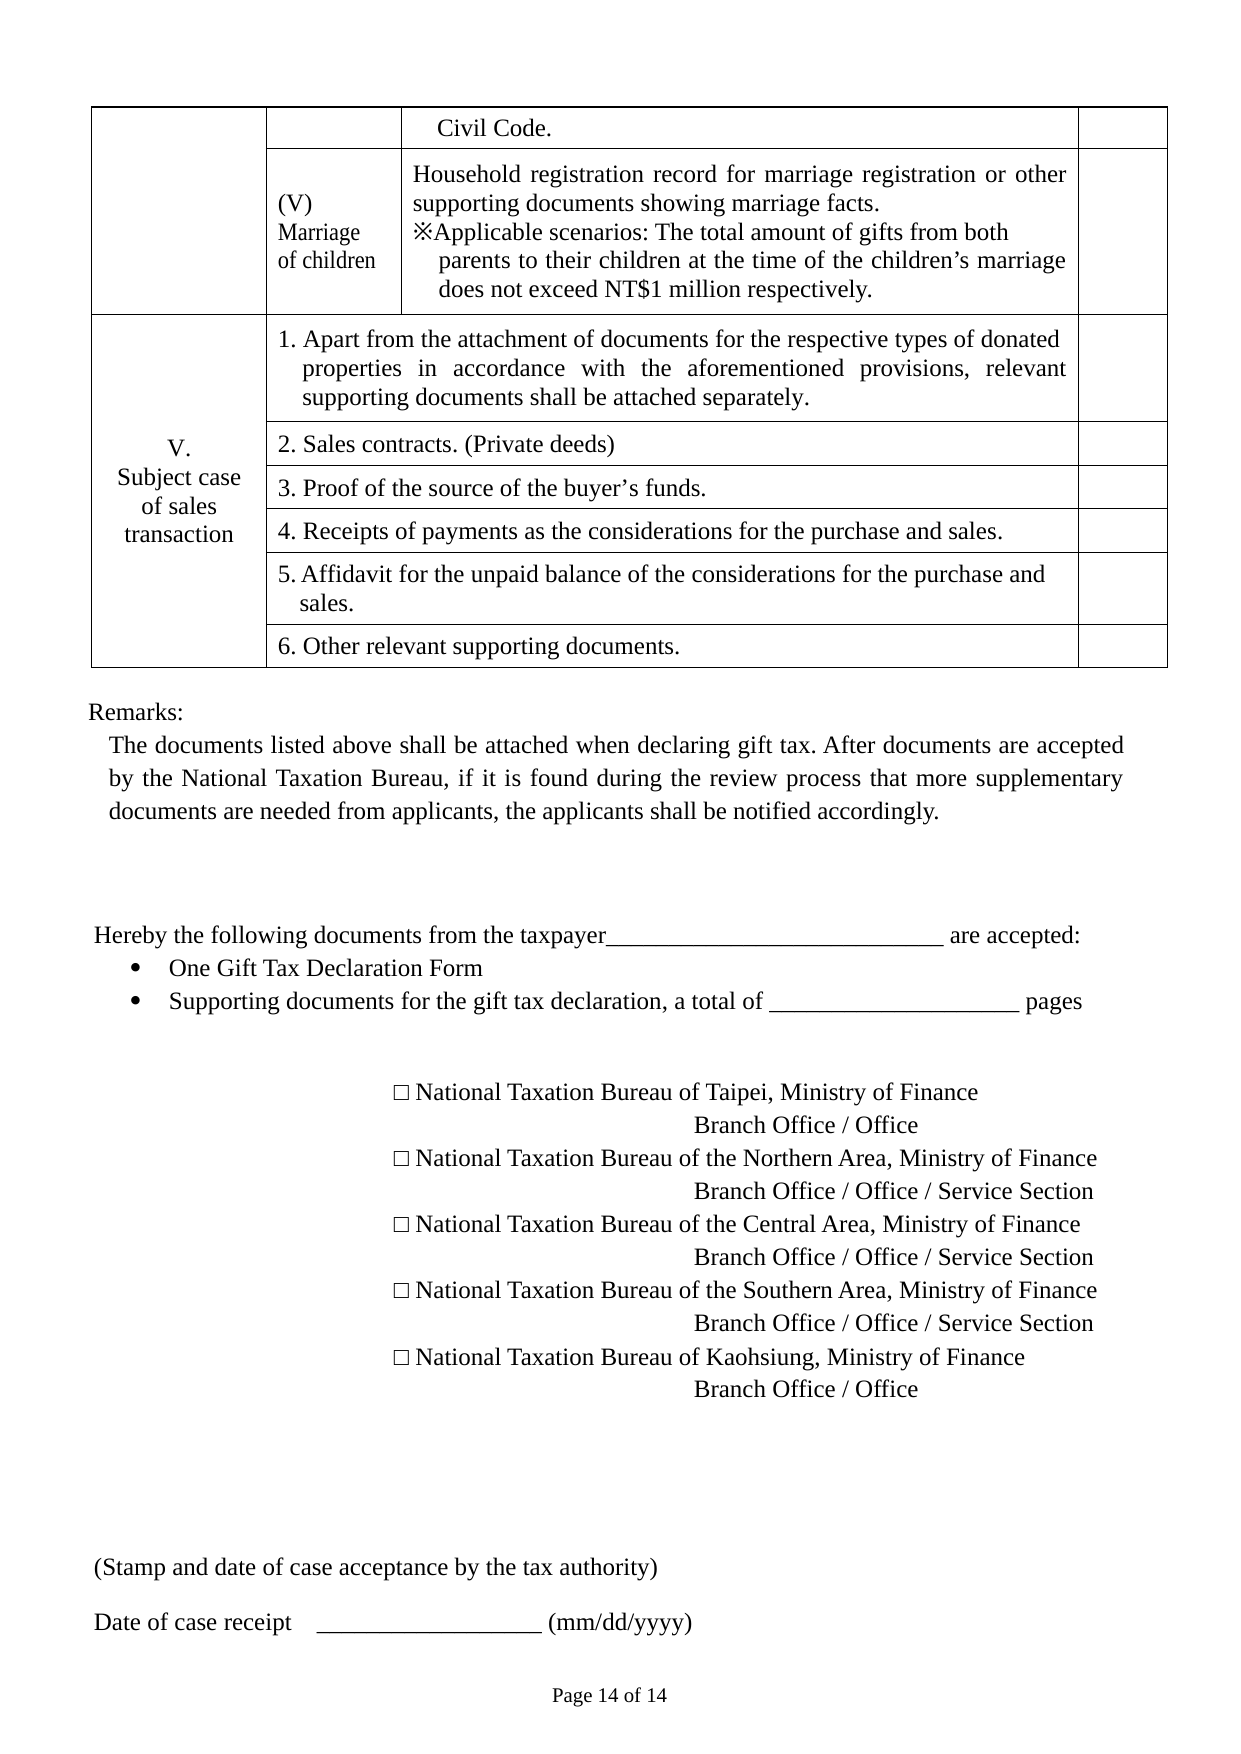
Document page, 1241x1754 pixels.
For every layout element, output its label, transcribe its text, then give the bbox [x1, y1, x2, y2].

table_cell 6. Other relevant supporting documents. [267, 625, 1078, 667]
table_cell 2. Sales contracts. (Private deeds) [267, 422, 1078, 465]
list Supporting documents for the gift tax declaration, a total of ____________________ pages [131, 986, 1125, 1015]
table_cell [1079, 422, 1167, 465]
table_cell [1079, 149, 1167, 314]
text Remarks: [88, 697, 1125, 726]
table_cell 4. Receipts of payments as the considerations for the purchase and sales. [267, 509, 1078, 552]
text □ National Taxation Bureau of the Central Area, Ministry of Finance Branch Office / Office / Service Section [394, 1209, 1125, 1271]
table_cell Household registration record for marriage registration or other supporting documents showing marriage facts. ※Applicable scenarios: The total amount of gifts from both parents to their children at the time of the children’s marriage does not exceed NT$1 million respectively. [402, 149, 1078, 314]
table_cell Civil Code. [402, 108, 1078, 148]
text □ National Taxation Bureau of the Northern Area, Ministry of Finance Branch Office / Office / Service Section [394, 1143, 1125, 1205]
table_cell [1079, 315, 1167, 421]
text □ National Taxation Bureau of Kaohsiung, Ministry of Finance Branch Office / Office [394, 1342, 1125, 1403]
table_cell (V) Marriage of children [267, 149, 401, 314]
table_cell V. Subject case of sales transaction [92, 315, 266, 667]
text Hereby the following documents from the taxpayer___________________________ are accepted: [94, 920, 1125, 949]
table_cell [1079, 108, 1167, 148]
table_cell 5. Affidavit for the unpaid balance of the considerations for the purchase and sales. [267, 553, 1078, 624]
table_cell [1079, 509, 1167, 552]
table_cell 3. Proof of the source of the buyer’s funds. [267, 466, 1078, 508]
text □ National Taxation Bureau of Taipei, Ministry of Finance Branch Office / Office [394, 1077, 1125, 1139]
text The documents listed above shall be attached when declaring gift tax. After documents are accepted by the National Taxation Bureau, if it is found during the review process that more supplementary documents are needed from applicants, the applicants shall be notified accordingly. [108, 730, 1125, 825]
text □ National Taxation Bureau of the Southern Area, Ministry of Finance Branch Office / Office / Service Section [394, 1276, 1125, 1337]
table_cell [1079, 466, 1167, 508]
text Date of case receipt __________________ (mm/dd/yyyy) [94, 1607, 1125, 1636]
list One Gift Tax Declaration Form [131, 953, 1125, 982]
table_cell [1079, 625, 1167, 667]
table_cell [1079, 553, 1167, 624]
table_cell [267, 108, 401, 148]
table_header [92, 108, 266, 314]
text (Stamp and date of case acceptance by the tax authority) [94, 1552, 1125, 1581]
table_cell 1. Apart from the attachment of documents for the respective types of donated properties in accordance with the aforementioned provisions, relevant supporting documents shall be attached separately. [267, 315, 1078, 421]
